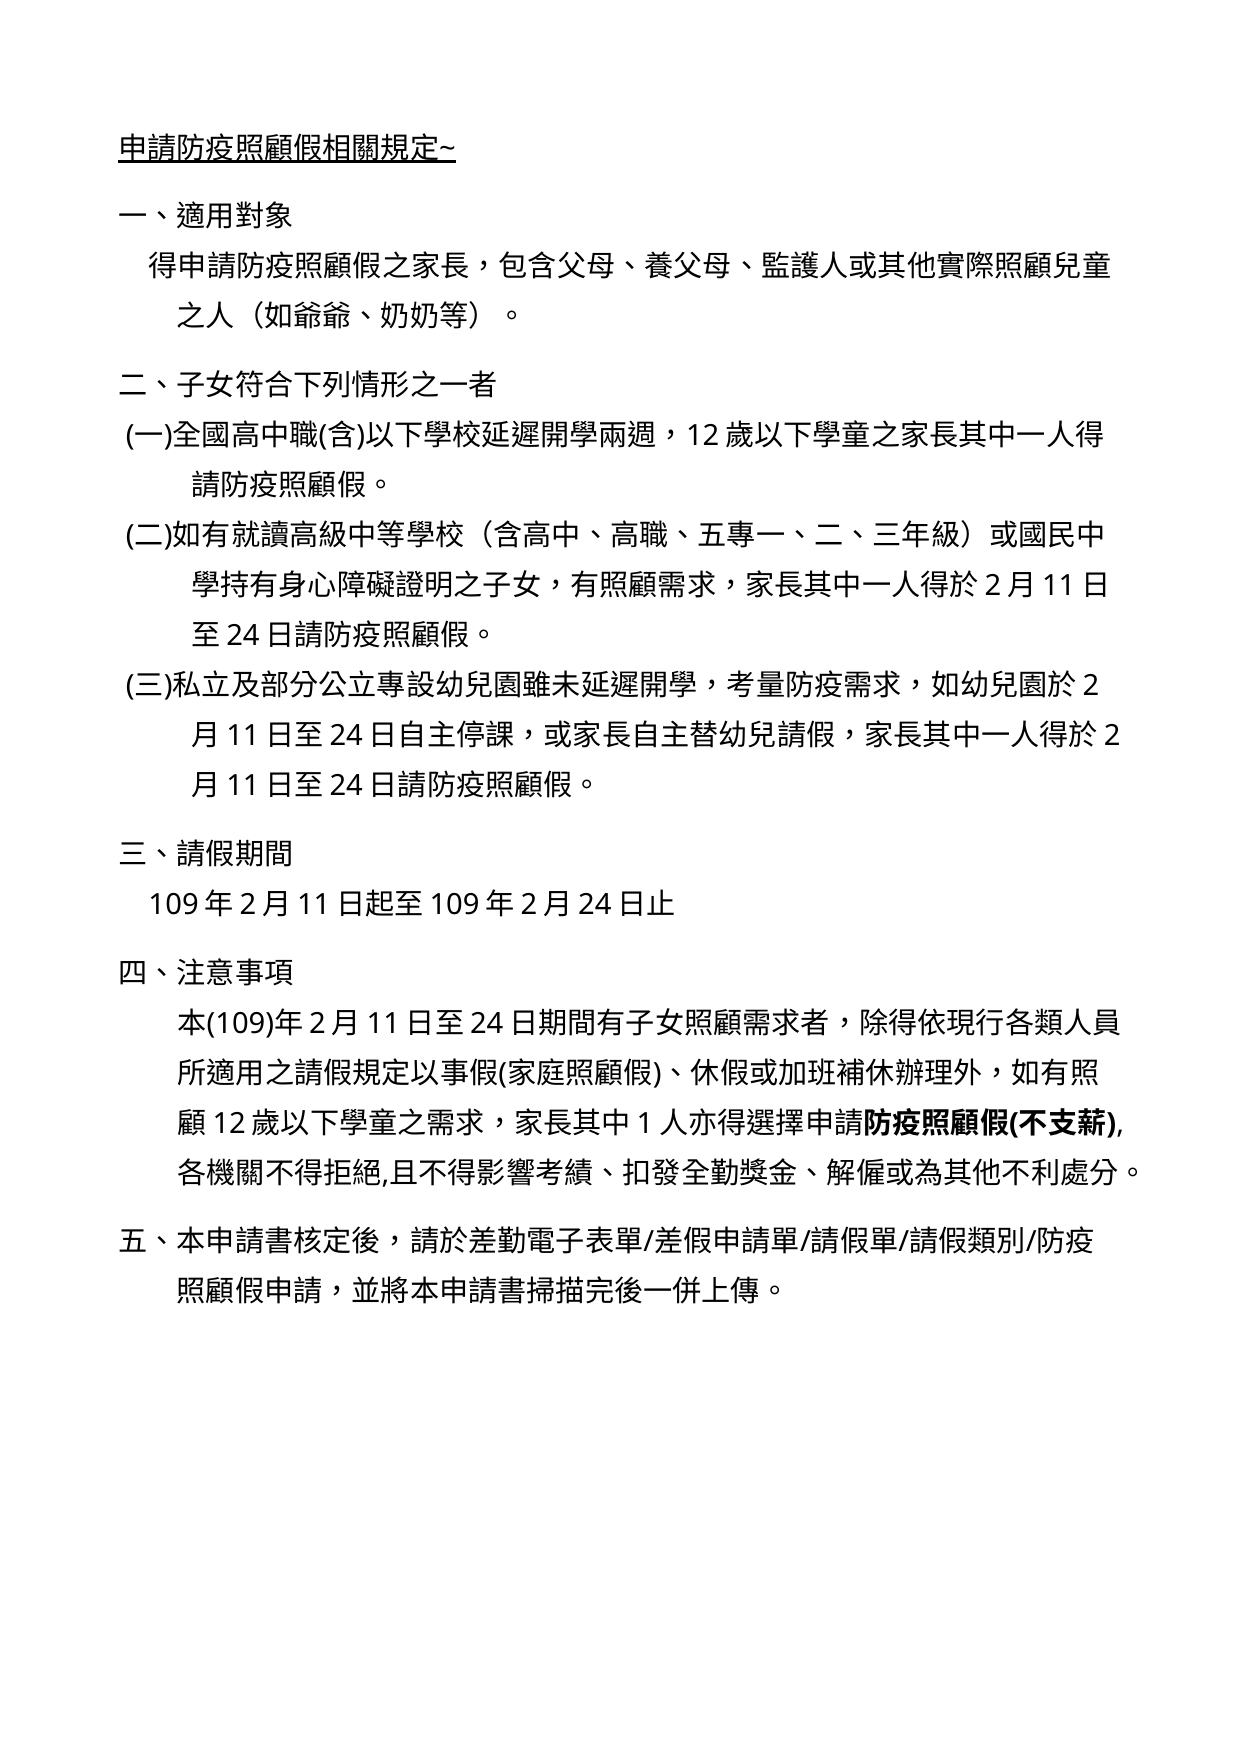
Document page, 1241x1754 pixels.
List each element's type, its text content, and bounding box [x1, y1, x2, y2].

text (一)全國高中職(含)以下學校延遲開學兩週，12歲以下學童之家長其中一人得請防疫照顧假。 [118, 406, 1122, 506]
text 五、本申請書核定後，請於差勤電子表單/差假申請單/請假單/請假類別/防疫照顧假申請，並將本申請書掃描完後一併上傳。 [118, 1212, 1122, 1312]
text 一、適用對象 [118, 187, 1122, 237]
text 109年2月11日起至109年2月24日止 [118, 874, 1122, 924]
text (二)如有就讀高級中等學校（含高中、高職、五專一、二、三年級）或國民中學持有身心障礙證明之子女，有照顧需求，家長其中一人得於2月11日至24日請防疫照顧假。 [118, 506, 1122, 656]
text 三、請假期間 [118, 824, 1122, 874]
text 四、注意事項 [118, 943, 1122, 993]
text 二、子女符合下列情形之一者 [118, 356, 1122, 406]
text 申請防疫照顧假相關規定~ [118, 118, 1122, 168]
text 得申請防疫照顧假之家長，包含父母、養父母、監護人或其他實際照顧兒童之人（如爺爺、奶奶等）。 [118, 237, 1122, 337]
text (三)私立及部分公立專設幼兒園雖未延遲開學，考量防疫需求，如幼兒園於2月11日至24日自主停課，或家長自主替幼兒請假，家長其中一人得於2月11日至24日請防疫照顧假。 [118, 656, 1122, 806]
text 本(109)年2月11日至24日期間有子女照顧需求者，除得依現行各類人員所適用之請假規定以事假(家庭照顧假)、休假或加班補休辦理外，如有照顧12歲以下學童之需求，家長其中1人亦得選擇申請防疫照顧假(不支薪),各機關不得拒絕,且不得影響考績、扣發全勤獎金、解僱或為其他不利處分。 [177, 993, 1122, 1193]
